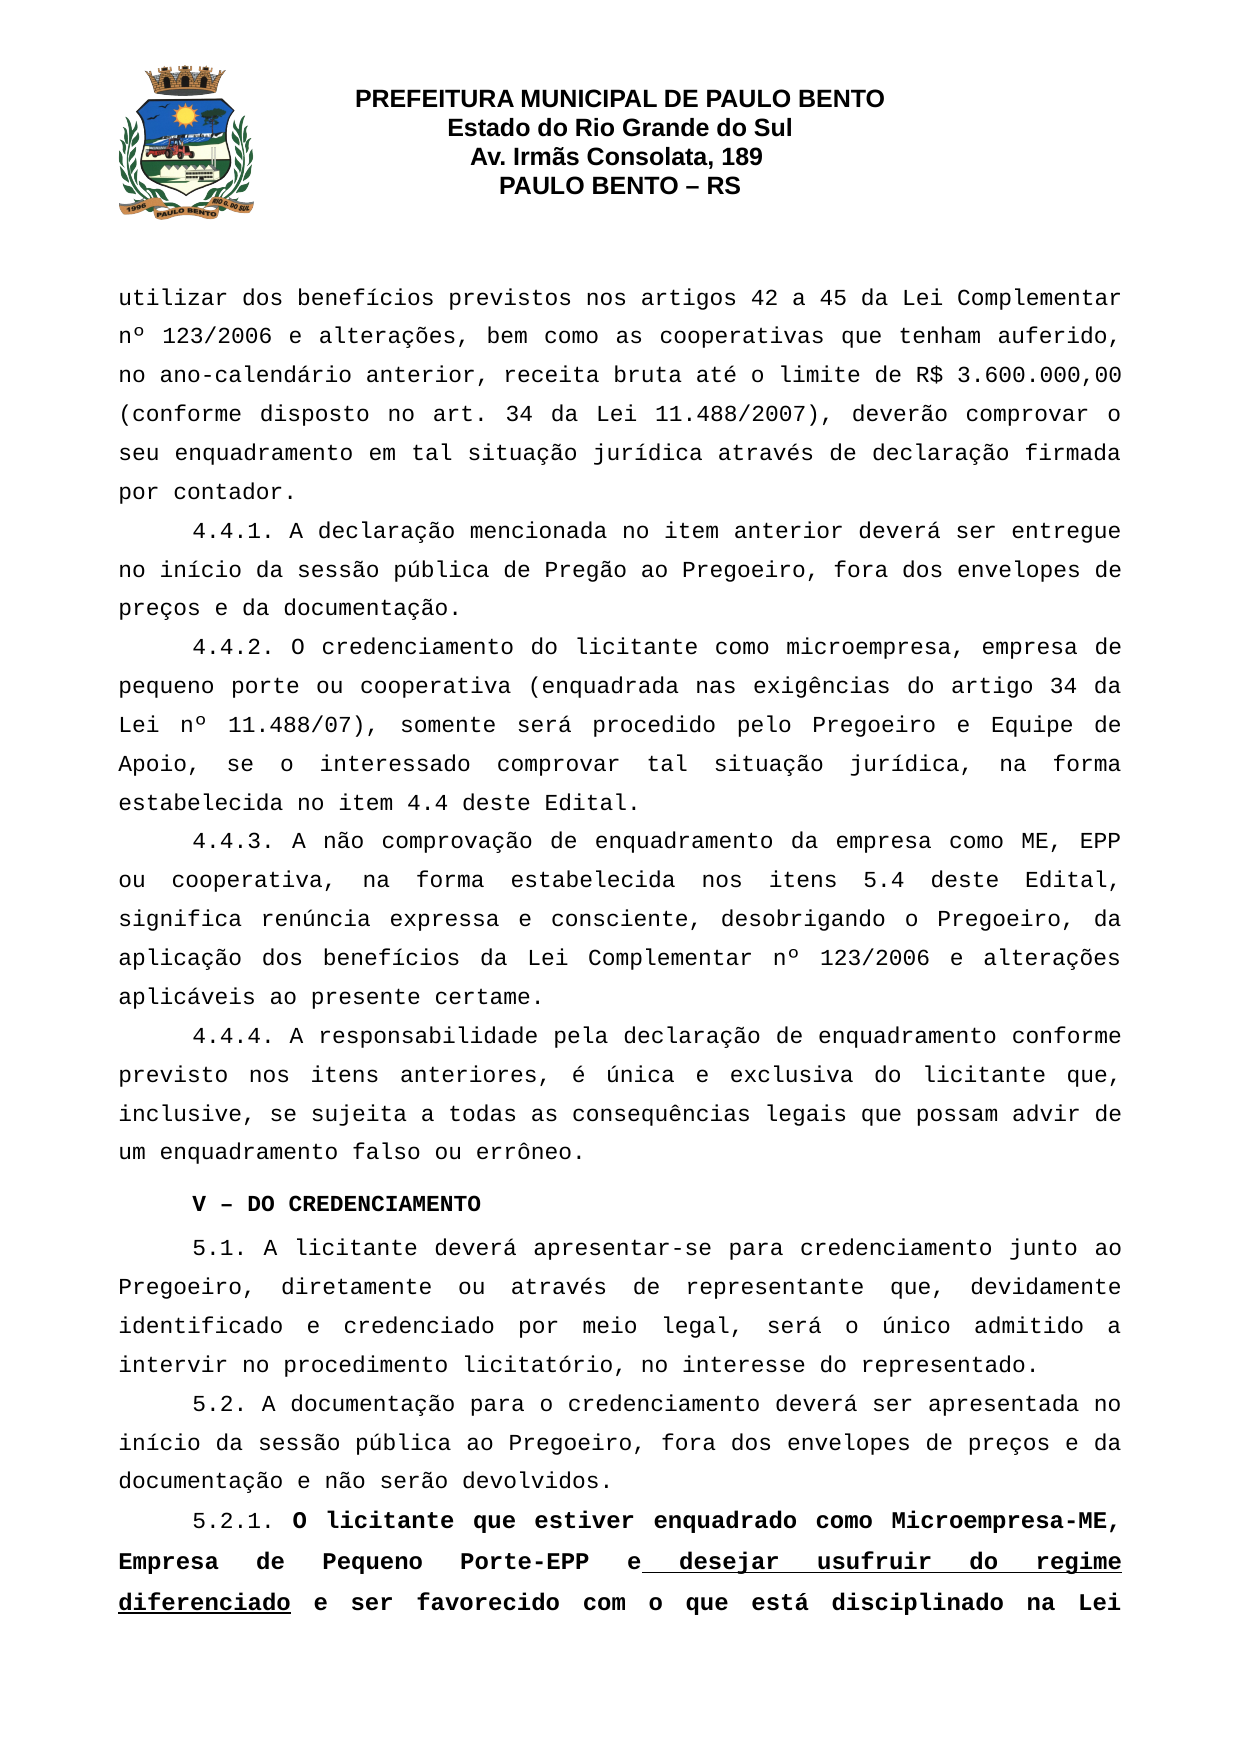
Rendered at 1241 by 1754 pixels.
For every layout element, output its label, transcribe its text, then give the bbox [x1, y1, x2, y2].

text 4.4.4. A responsabilidade pela declaração de enquadramento conforme previsto nos itens anteriores, é única e exclusiva do licitante que, inclusive, se sujeita a todas as consequências legais que possam advir de um enquadramento falso ou errôneo. [118, 1024, 1122, 1167]
text V – DO CREDENCIAMENTO [118, 1192, 1122, 1218]
text 5.1. A licitante deverá apresentar-se para credenciamento junto ao Pregoeiro, diretamente ou através de representante que, devidamente identificado e credenciado por meio legal, será o único admitido a intervir no procedimento licitatório, no interesse do representado. [118, 1237, 1122, 1379]
text 4.4.3. A não comprovação de enquadramento da empresa como ME, EPP ou cooperativa, na forma estabelecida nos itens 5.4 deste Edital, significa renúncia expressa e consciente, desobrigando o Pregoeiro, da aplicação dos benefícios da Lei Complementar nº 123/2006 e alterações aplicáveis ao presente certame. [118, 830, 1122, 1011]
text 4.4.1. A declaração mencionada no item anterior deverá ser entregue no início da sessão pública de Pregão ao Pregoeiro, fora dos envelopes de preços e da documentação. [118, 519, 1122, 623]
text 5.2. A documentação para o credenciamento deverá ser apresentada no início da sessão pública ao Pregoeiro, fora dos envelopes de preços e da documentação e não serão devolvidos. [118, 1392, 1122, 1496]
text 5.2.1. O licitante que estiver enquadrado como Microempresa-ME, Empresa de Pequeno Porte-EPP e desejar usufruir do regime diferenciado e ser favorecido com o que está disciplinado na Lei [118, 1509, 1122, 1617]
picture [118, 65, 254, 220]
text utilizar dos benefícios previstos nos artigos 42 a 45 da Lei Complementar nº 123/2006 e alterações, bem como as cooperativas que tenham auferido, no ano-calendário anterior, receita bruta até o limite de R$ 3.600.000,00 (conforme disposto no art. 34 da Lei 11.488/2007), deverão comprovar o seu enquadramento em tal situação jurídica através de declaração firmada por contador. [118, 286, 1122, 506]
text 4.4.2. O credenciamento do licitante como microempresa, empresa de pequeno porte ou cooperativa (enquadrada nas exigências do artigo 34 da Lei nº 11.488/07), somente será procedido pelo Pregoeiro e Equipe de Apoio, se o interessado comprovar tal situação jurídica, na forma estabelecida no item 4.4 deste Edital. [118, 636, 1122, 817]
